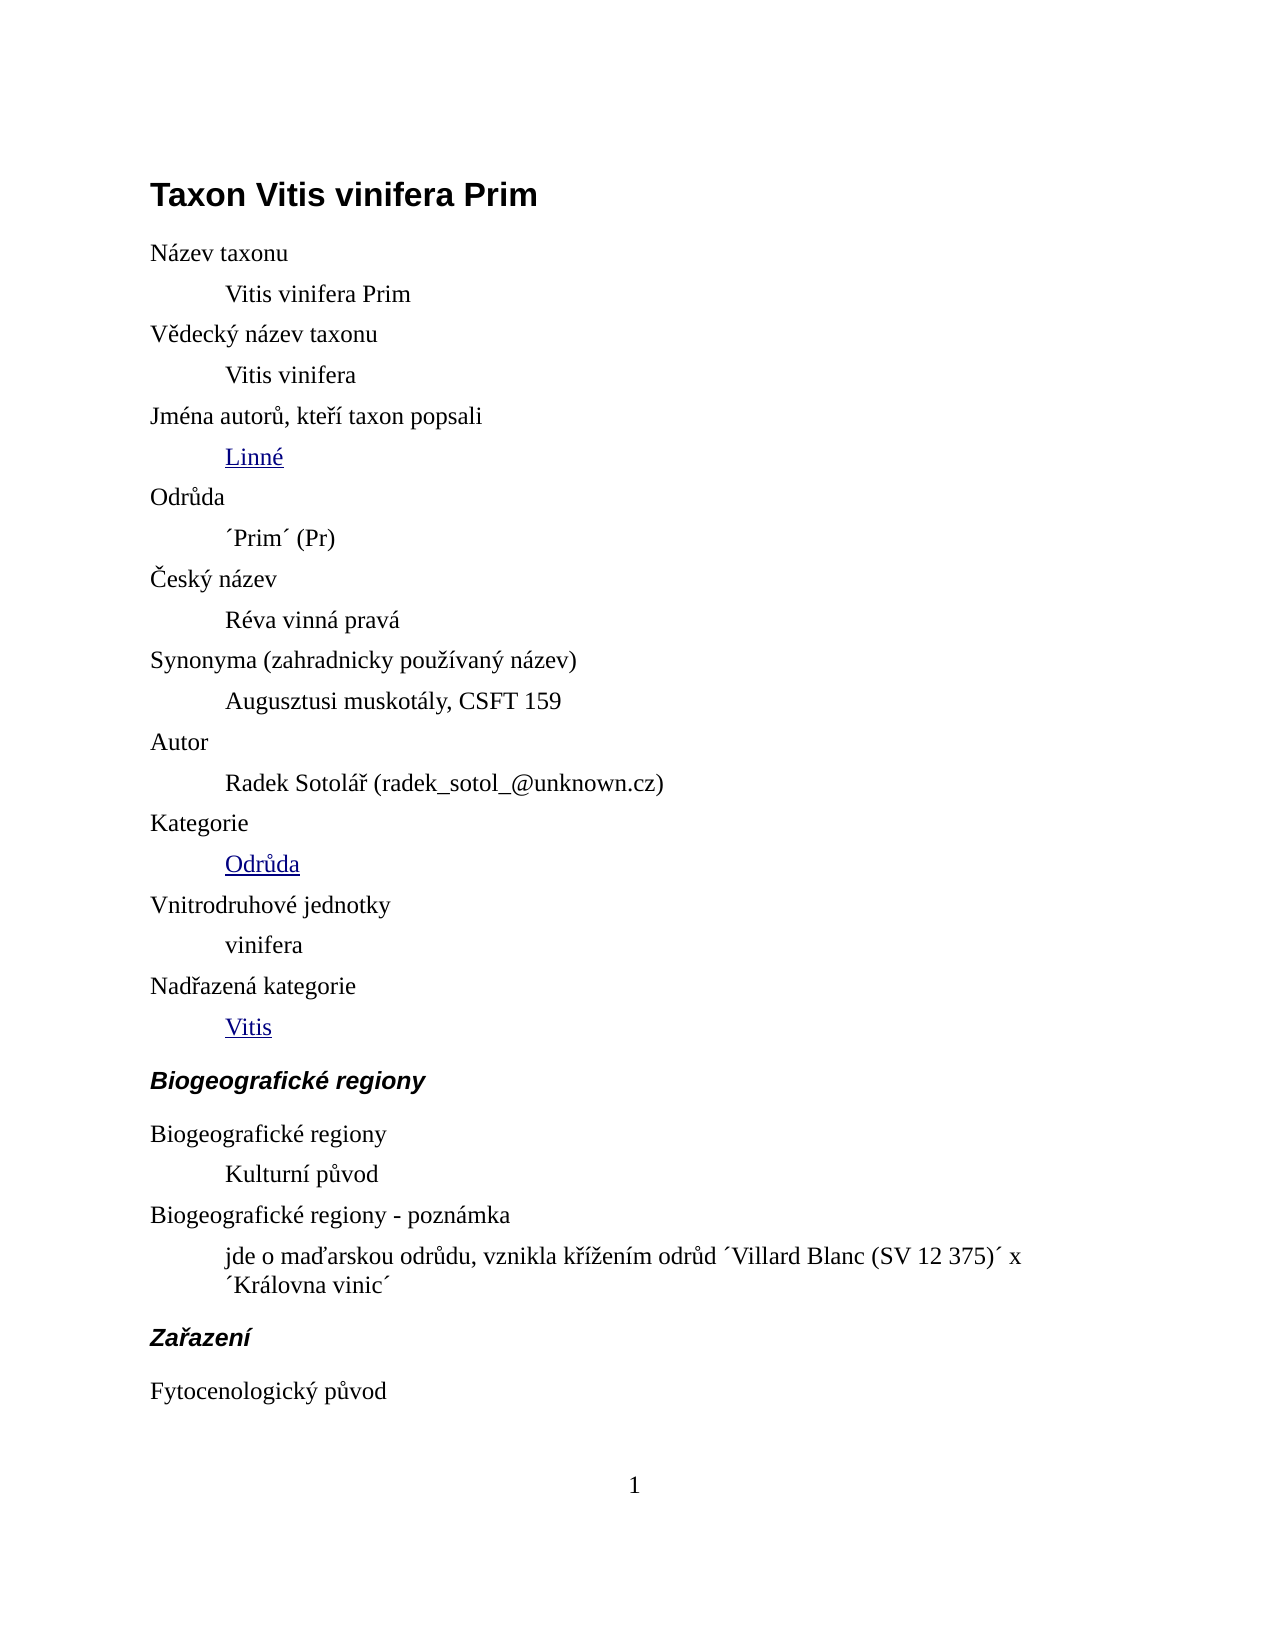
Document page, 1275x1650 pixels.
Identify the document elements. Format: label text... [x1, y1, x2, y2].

text Jména autorů, kteří taxon popsali [150, 401, 1125, 430]
text Název taxonu [150, 238, 1125, 267]
text Odrůda [150, 482, 1125, 511]
text Radek Sotolář (radek_sotol_@unknown.cz) [225, 768, 1125, 796]
text vinifera [225, 931, 1125, 959]
text Autor [150, 727, 1125, 756]
text Vědecký název taxonu [150, 319, 1125, 348]
text Vnitrodruhové jednotky [150, 890, 1125, 918]
text Kategorie [150, 808, 1125, 837]
text Český název [150, 564, 1125, 593]
text Nadřazená kategorie [150, 971, 1125, 1000]
text Vitis vinifera Prim [225, 279, 1125, 308]
text Biogeografické regiony [150, 1119, 1125, 1147]
subtitle Taxon Vitis vinifera Prim [150, 175, 1125, 214]
text Biogeografické regiony - poznámka [150, 1200, 1125, 1229]
text Fytocenologický původ [150, 1376, 1125, 1405]
text Vitis vinifera [225, 360, 1125, 389]
text Réva vinná pravá [225, 605, 1125, 633]
subtitle Zařazení [150, 1323, 1125, 1352]
text Augusztusi muskotály, CSFT 159 [225, 686, 1125, 715]
text Linné [225, 442, 1125, 471]
text ´Prim´ (Pr) [225, 523, 1125, 552]
text Odrůda [225, 849, 1125, 878]
text Vitis [225, 1012, 1125, 1041]
text Synonyma (zahradnicky používaný název) [150, 645, 1125, 674]
text jde o maďarskou odrůdu, vznikla křížením odrůd ´Villard Blanc (SV 12 375)´ x ´Královna vinic´ [225, 1241, 1125, 1298]
text Kulturní původ [225, 1159, 1125, 1188]
subtitle Biogeografické regiony [150, 1066, 1125, 1094]
